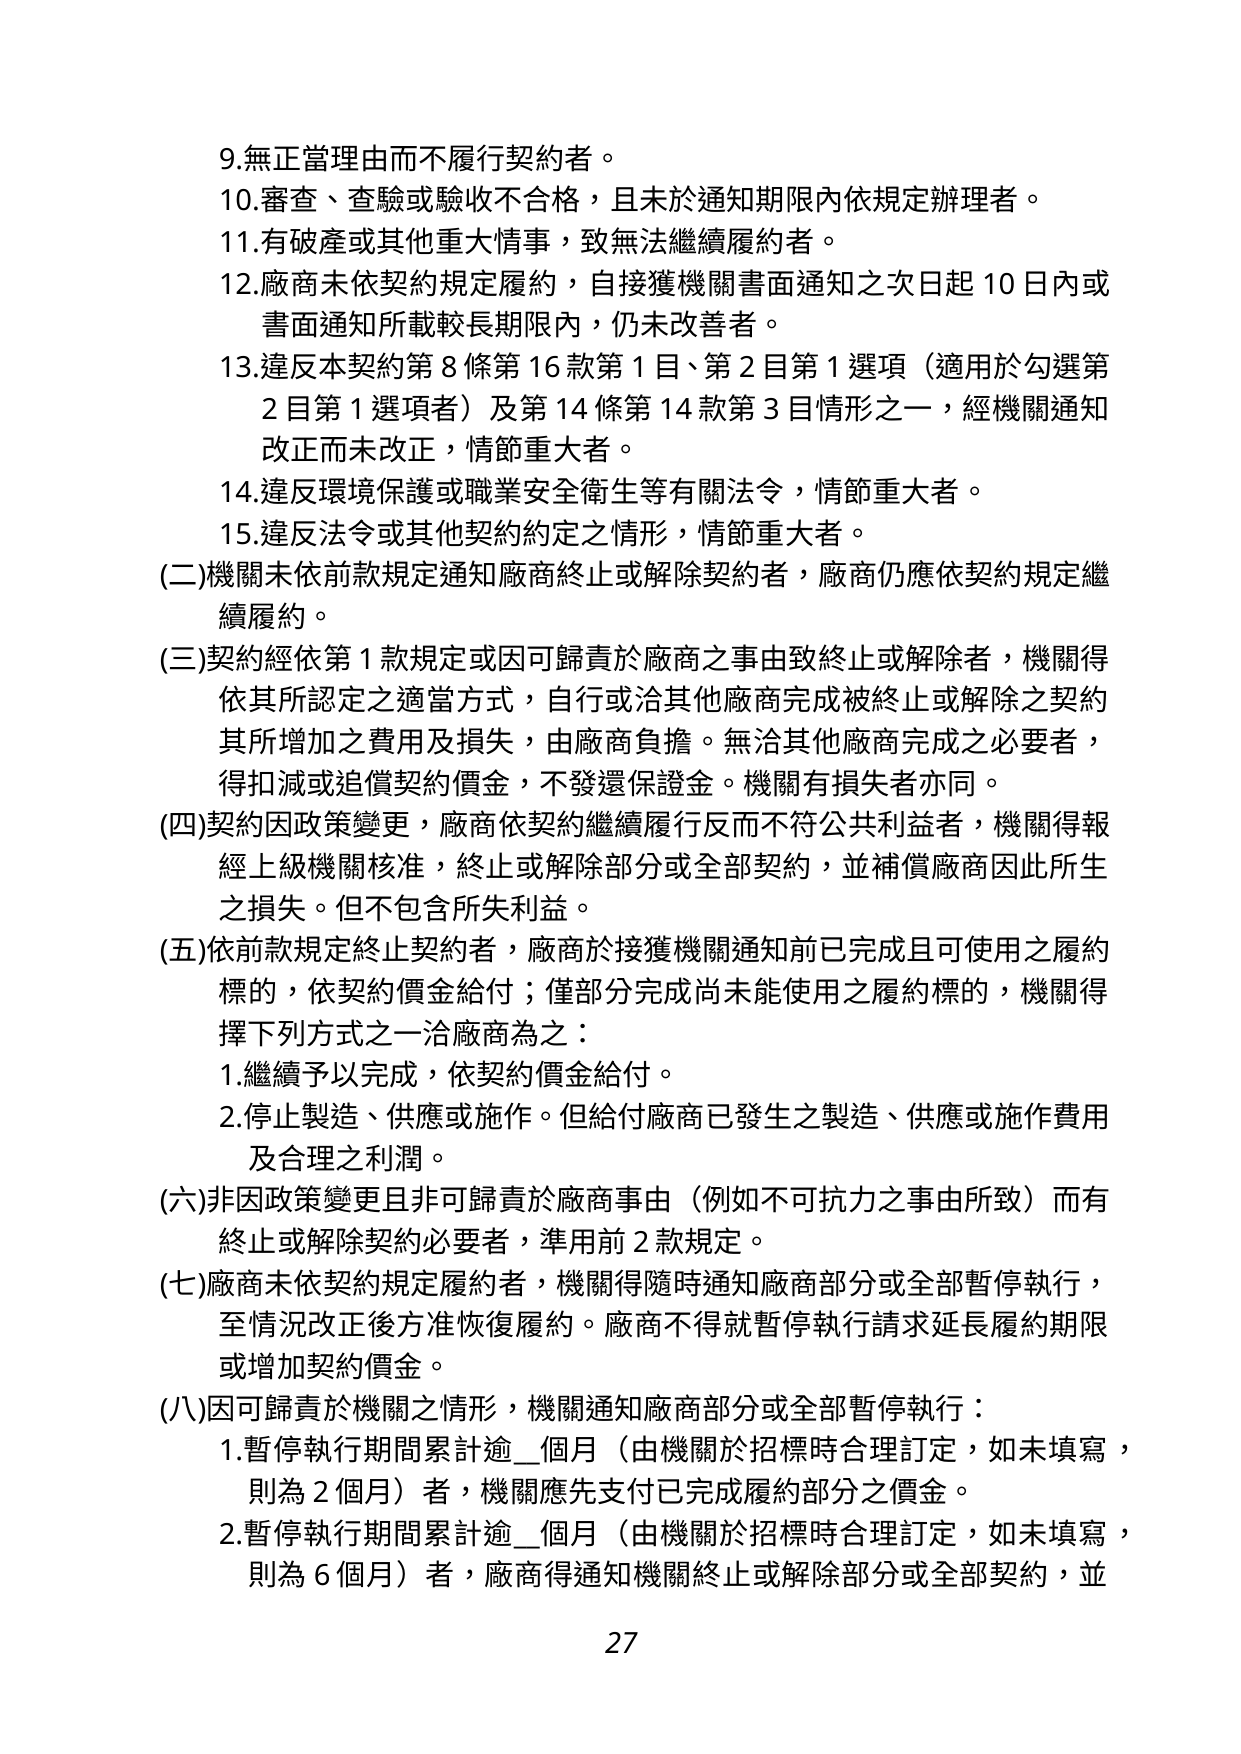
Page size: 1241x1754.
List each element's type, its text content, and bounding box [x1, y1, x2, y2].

text (四)契約因政策變更，廠商依契約繼續履行反而不符公共利益者，機關得報經上級機關核准，終止或解除部分或全部契約，並補償廠商因此所生之損失。但不包含所失利益。 [159, 802, 1110, 927]
text (六)非因政策變更且非可歸責於廠商事由（例如不可抗力之事由所致）而有終止或解除契約必要者，準用前2款規定。 [159, 1177, 1110, 1261]
text 11.有破產或其他重大情事，致無法繼續履約者。 [218, 219, 1110, 261]
text 12.廠商未依契約規定履約，自接獲機關書面通知之次日起10日內或書面通知所載較長期限內，仍未改善者。 [218, 261, 1110, 344]
text 9.無正當理由而不履行契約者。 [218, 136, 1110, 177]
text (五)依前款規定終止契約者，廠商於接獲機關通知前已完成且可使用之履約標的，依契約價金給付；僅部分完成尚未能使用之履約標的，機關得擇下列方式之一洽廠商為之： [159, 927, 1110, 1052]
text 13.違反本契約第8條第16款第1目、第2目第1選項（適用於勾選第2目第1選項者）及第14條第14款第3目情形之一，經機關通知改正而未改正，情節重大者。 [218, 344, 1110, 469]
text 1.暫停執行期間累計逾__個月（由機關於招標時合理訂定，如未填寫，則為2個月）者，機關應先支付已完成履約部分之價金。 [218, 1427, 1110, 1511]
text (八)因可歸責於機關之情形，機關通知廠商部分或全部暫停執行： [159, 1386, 1110, 1427]
text 15.違反法令或其他契約約定之情形，情節重大者。 [218, 511, 1110, 552]
text (二)機關未依前款規定通知廠商終止或解除契約者，廠商仍應依契約規定繼續履約。 [159, 552, 1110, 636]
text 14.違反環境保護或職業安全衛生等有關法令，情節重大者。 [218, 469, 1110, 511]
text (三)契約經依第1款規定或因可歸責於廠商之事由致終止或解除者，機關得依其所認定之適當方式，自行或洽其他廠商完成被終止或解除之契約；其所增加之費用及損失，由廠商負擔。無洽其他廠商完成之必要者，得扣減或追償契約價金，不發還保證金。機關有損失者亦同。 [159, 636, 1110, 802]
text 2.暫停執行期間累計逾__個月（由機關於招標時合理訂定，如未填寫，則為6個月）者，廠商得通知機關終止或解除部分或全部契約，並得向機關請求賠償因契約終止或解除而生之損害。因可歸責於機關之情形無法開始履約者，亦同。 [218, 1511, 1110, 1594]
text 2.停止製造、供應或施作。但給付廠商已發生之製造、供應或施作費用及合理之利潤。 [218, 1094, 1110, 1177]
text (七)廠商未依契約規定履約者，機關得隨時通知廠商部分或全部暫停執行，至情況改正後方准恢復履約。廠商不得就暫停執行請求延長履約期限或增加契約價金。 [159, 1261, 1110, 1386]
text 10.審查、查驗或驗收不合格，且未於通知期限內依規定辦理者。 [218, 177, 1110, 219]
text 1.繼續予以完成，依契約價金給付。 [218, 1052, 1110, 1094]
